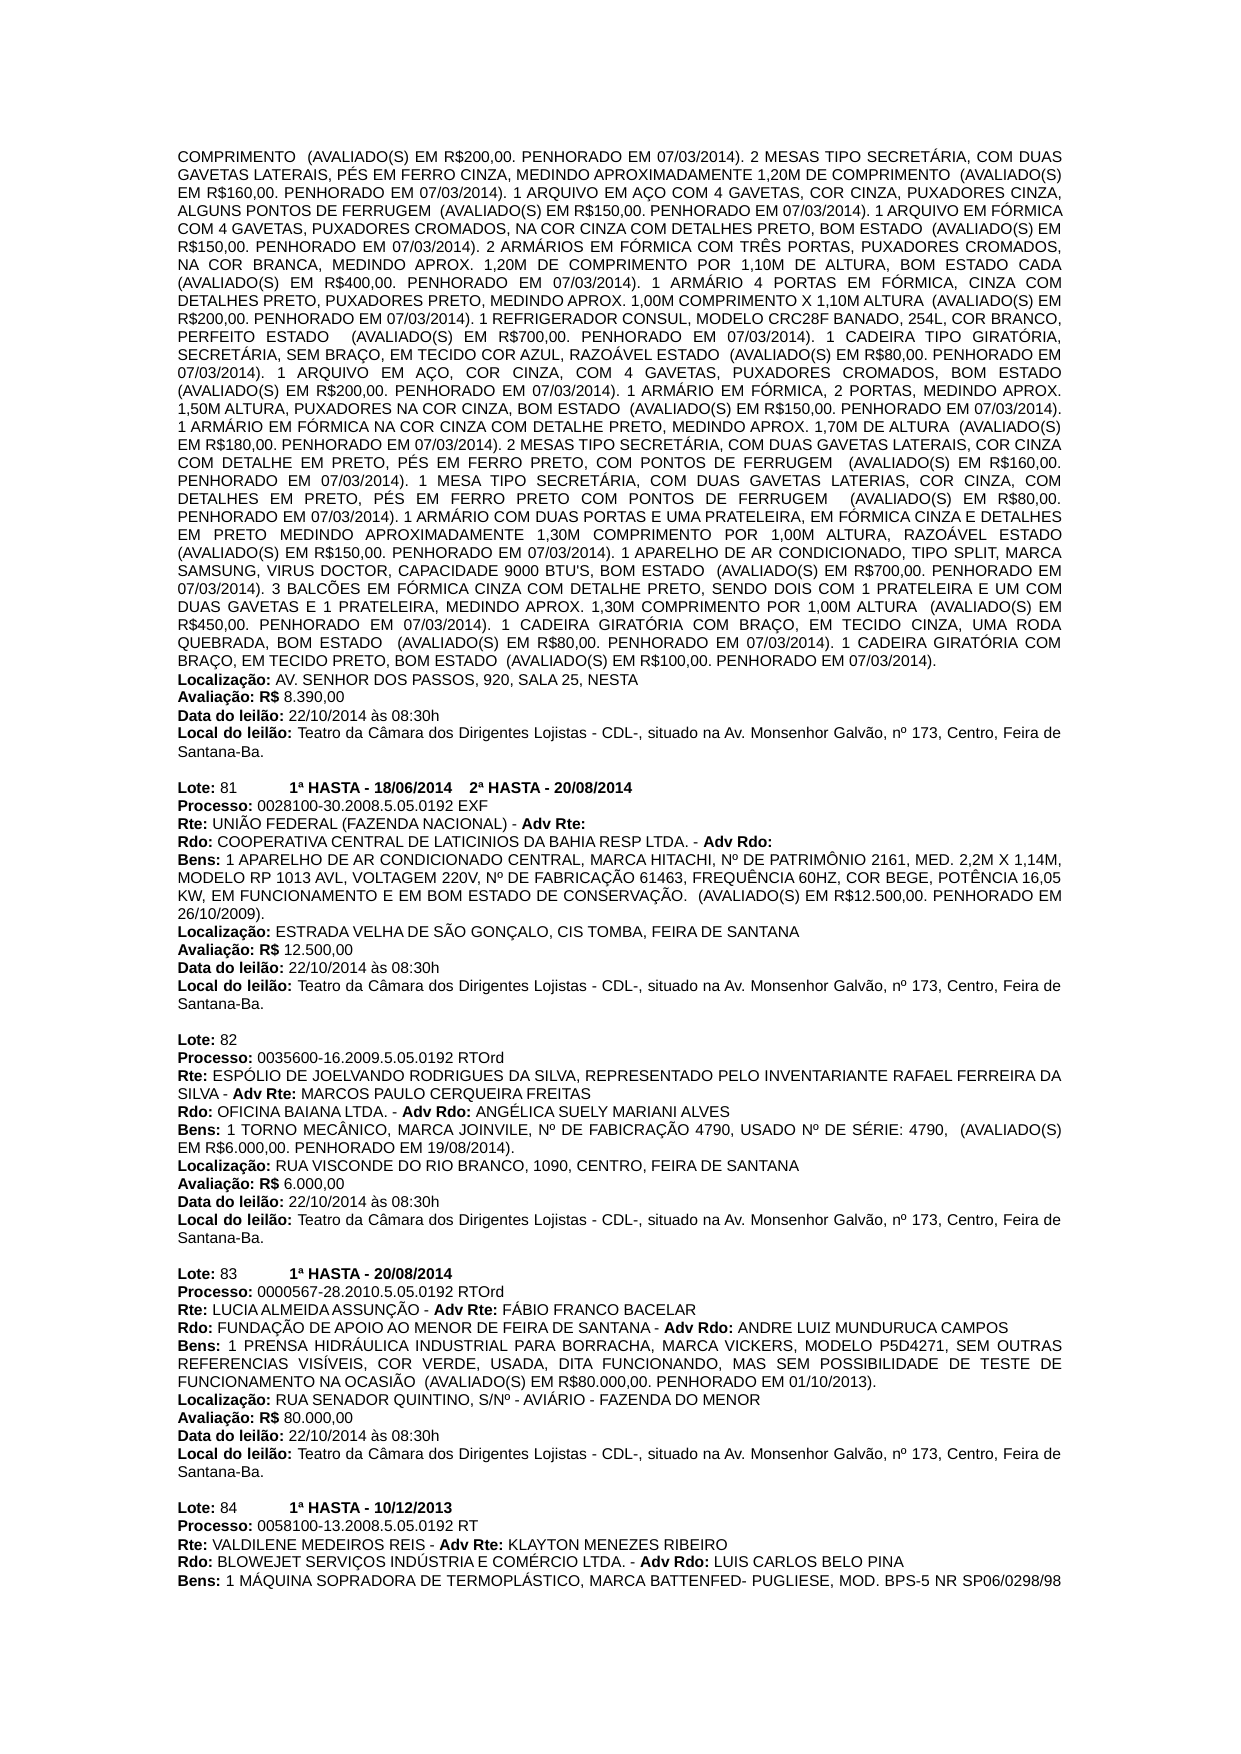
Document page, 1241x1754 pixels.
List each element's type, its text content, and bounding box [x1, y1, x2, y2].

text Lote: 82 [177, 1031, 1063, 1049]
text Bens: 1 TORNO MECÂNICO, MARCA JOINVILE, Nº DE FABICRAÇÃO 4790, USADO Nº DE SÉRIE: 4790, (AVALIADO(S) EM R$6.000,00. PENHORADO EM 19/08/2014). [177, 1121, 1063, 1157]
text Avaliação: R$ 6.000,00 [177, 1175, 1063, 1193]
text Data do leilão: 22/10/2014 às 08:30h [177, 1427, 1063, 1445]
text Rdo: FUNDAÇÃO DE APOIO AO MENOR DE FEIRA DE SANTANA - Adv Rdo: ANDRE LUIZ MUNDURUCA CAMPOS [177, 1319, 1063, 1337]
text COMPRIMENTO (AVALIADO(S) EM R$200,00. PENHORADO EM 07/03/2014). 2 MESAS TIPO SECRETÁRIA, COM DUAS GAVETAS LATERAIS, PÉS EM FERRO CINZA, MEDINDO APROXIMADAMENTE 1,20M DE COMPRIMENTO (AVALIADO(S) EM R$160,00. PENHORADO EM 07/03/2014). 1 ARQUIVO EM AÇO COM 4 GAVETAS, COR CINZA, PUXADORES CINZA, ALGUNS PONTOS DE FERRUGEM (AVALIADO(S) EM R$150,00. PENHORADO EM 07/03/2014). 1 ARQUIVO EM FÓRMICA COM 4 GAVETAS, PUXADORES CROMADOS, NA COR CINZA COM DETALHES PRETO, BOM ESTADO (AVALIADO(S) EM R$150,00. PENHORADO EM 07/03/2014). 2 ARMÁRIOS EM FÓRMICA COM TRÊS PORTAS, PUXADORES CROMADOS, NA COR BRANCA, MEDINDO APROX. 1,20M DE COMPRIMENTO POR 1,10M DE ALTURA, BOM ESTADO CADA (AVALIADO(S) EM R$400,00. PENHORADO EM 07/03/2014). 1 ARMÁRIO 4 PORTAS EM FÓRMICA, CINZA COM DETALHES PRETO, PUXADORES PRETO, MEDINDO APROX. 1,00M COMPRIMENTO X 1,10M ALTURA (AVALIADO(S) EM R$200,00. PENHORADO EM 07/03/2014). 1 REFRIGERADOR CONSUL, MODELO CRC28F BANADO, 254L, COR BRANCO, PERFEITO ESTADO (AVALIADO(S) EM R$700,00. PENHORADO EM 07/03/2014). 1 CADEIRA TIPO GIRATÓRIA, SECRETÁRIA, SEM BRAÇO, EM TECIDO COR AZUL, RAZOÁVEL ESTADO (AVALIADO(S) EM R$80,00. PENHORADO EM 07/03/2014). 1 ARQUIVO EM AÇO, COR CINZA, COM 4 GAVETAS, PUXADORES CROMADOS, BOM ESTADO (AVALIADO(S) EM R$200,00. PENHORADO EM 07/03/2014). 1 ARMÁRIO EM FÓRMICA, 2 PORTAS, MEDINDO APROX. 1,50M ALTURA, PUXADORES NA COR CINZA, BOM ESTADO (AVALIADO(S) EM R$150,00. PENHORADO EM 07/03/2014). 1 ARMÁRIO EM FÓRMICA NA COR CINZA COM DETALHE PRETO, MEDINDO APROX. 1,70M DE ALTURA (AVALIADO(S) EM R$180,00. PENHORADO EM 07/03/2014). 2 MESAS TIPO SECRETÁRIA, COM DUAS GAVETAS LATERAIS, COR CINZA COM DETALHE EM PRETO, PÉS EM FERRO PRETO, COM PONTOS DE FERRUGEM (AVALIADO(S) EM R$160,00. PENHORADO EM 07/03/2014). 1 MESA TIPO SECRETÁRIA, COM DUAS GAVETAS LATERIAS, COR CINZA, COM DETALHES EM PRETO, PÉS EM FERRO PRETO COM PONTOS DE FERRUGEM (AVALIADO(S) EM R$80,00. PENHORADO EM 07/03/2014). 1 ARMÁRIO COM DUAS PORTAS E UMA PRATELEIRA, EM FÓRMICA CINZA E DETALHES EM PRETO MEDINDO APROXIMADAMENTE 1,30M COMPRIMENTO POR 1,00M ALTURA, RAZOÁVEL ESTADO (AVALIADO(S) EM R$150,00. PENHORADO EM 07/03/2014). 1 APARELHO DE AR CONDICIONADO, TIPO SPLIT, MARCA SAMSUNG, VIRUS DOCTOR, CAPACIDADE 9000 BTU'S, BOM ESTADO (AVALIADO(S) EM R$700,00. PENHORADO EM 07/03/2014). 3 BALCÕES EM FÓRMICA CINZA COM DETALHE PRETO, SENDO DOIS COM 1 PRATELEIRA E UM COM DUAS GAVETAS E 1 PRATELEIRA, MEDINDO APROX. 1,30M COMPRIMENTO POR 1,00M ALTURA (AVALIADO(S) EM R$450,00. PENHORADO EM 07/03/2014). 1 CADEIRA GIRATÓRIA COM BRAÇO, EM TECIDO CINZA, UMA RODA QUEBRADA, BOM ESTADO (AVALIADO(S) EM R$80,00. PENHORADO EM 07/03/2014). 1 CADEIRA GIRATÓRIA COM BRAÇO, EM TECIDO PRETO, BOM ESTADO (AVALIADO(S) EM R$100,00. PENHORADO EM 07/03/2014). [177, 148, 1063, 670]
text Local do leilão: Teatro da Câmara dos Dirigentes Lojistas - CDL-, situado na Av. Monsenhor Galvão, nº 173, Centro, Feira de Santana-Ba. [177, 977, 1063, 1013]
text Processo: 0028100-30.2008.5.05.0192 EXF [177, 796, 1063, 814]
text Rdo: BLOWEJET SERVIÇOS INDÚSTRIA E COMÉRCIO LTDA. - Adv Rdo: LUIS CARLOS BELO PINA [177, 1553, 1063, 1571]
text Avaliação: R$ 8.390,00 [177, 688, 1063, 706]
text Localização: ESTRADA VELHA DE SÃO GONÇALO, CIS TOMBA, FEIRA DE SANTANA [177, 922, 1063, 941]
text Data do leilão: 22/10/2014 às 08:30h [177, 1193, 1063, 1211]
text Rdo: OFICINA BAIANA LTDA. - Adv Rdo: ANGÉLICA SUELY MARIANI ALVES [177, 1103, 1063, 1121]
text Avaliação: R$ 80.000,00 [177, 1409, 1063, 1427]
text Processo: 0035600-16.2009.5.05.0192 RTOrd [177, 1049, 1063, 1067]
text Rte: LUCIA ALMEIDA ASSUNÇÃO - Adv Rte: FÁBIO FRANCO BACELAR [177, 1301, 1063, 1319]
text Bens: 1 MÁQUINA SOPRADORA DE TERMOPLÁSTICO, MARCA BATTENFED- PUGLIESE, MOD. BPS-5 NR SP06/0298/98 [177, 1571, 1063, 1589]
text Rdo: COOPERATIVA CENTRAL DE LATICINIOS DA BAHIA RESP LTDA. - Adv Rdo: [177, 832, 1063, 850]
text Local do leilão: Teatro da Câmara dos Dirigentes Lojistas - CDL-, situado na Av. Monsenhor Galvão, nº 173, Centro, Feira de Santana-Ba. [177, 1445, 1063, 1481]
text Avaliação: R$ 12.500,00 [177, 941, 1063, 958]
text Data do leilão: 22/10/2014 às 08:30h [177, 706, 1063, 724]
text Lote: 84 1ª HASTA - 10/12/2013 [177, 1499, 1063, 1517]
text Processo: 0058100-13.2008.5.05.0192 RT [177, 1517, 1063, 1535]
text Localização: RUA VISCONDE DO RIO BRANCO, 1090, CENTRO, FEIRA DE SANTANA [177, 1157, 1063, 1175]
text Lote: 83 1ª HASTA - 20/08/2014 [177, 1265, 1063, 1283]
text Local do leilão: Teatro da Câmara dos Dirigentes Lojistas - CDL-, situado na Av. Monsenhor Galvão, nº 173, Centro, Feira de Santana-Ba. [177, 1211, 1063, 1247]
text Rte: ESPÓLIO DE JOELVANDO RODRIGUES DA SILVA, REPRESENTADO PELO INVENTARIANTE RAFAEL FERREIRA DA SILVA - Adv Rte: MARCOS PAULO CERQUEIRA FREITAS [177, 1067, 1063, 1103]
text Local do leilão: Teatro da Câmara dos Dirigentes Lojistas - CDL-, situado na Av. Monsenhor Galvão, nº 173, Centro, Feira de Santana-Ba. [177, 724, 1063, 760]
text Localização: RUA SENADOR QUINTINO, S/Nº - AVIÁRIO - FAZENDA DO MENOR [177, 1391, 1063, 1409]
text Data do leilão: 22/10/2014 às 08:30h [177, 958, 1063, 977]
text Bens: 1 PRENSA HIDRÁULICA INDUSTRIAL PARA BORRACHA, MARCA VICKERS, MODELO P5D4271, SEM OUTRAS REFERENCIAS VISÍVEIS, COR VERDE, USADA, DITA FUNCIONANDO, MAS SEM POSSIBILIDADE DE TESTE DE FUNCIONAMENTO NA OCASIÃO (AVALIADO(S) EM R$80.000,00. PENHORADO EM 01/10/2013). [177, 1337, 1063, 1391]
text Rte: VALDILENE MEDEIROS REIS - Adv Rte: KLAYTON MENEZES RIBEIRO [177, 1535, 1063, 1553]
text Localização: AV. SENHOR DOS PASSOS, 920, SALA 25, NESTA [177, 670, 1063, 688]
text Processo: 0000567-28.2010.5.05.0192 RTOrd [177, 1283, 1063, 1301]
text Bens: 1 APARELHO DE AR CONDICIONADO CENTRAL, MARCA HITACHI, Nº DE PATRIMÔNIO 2161, MED. 2,2M X 1,14M, MODELO RP 1013 AVL, VOLTAGEM 220V, Nº DE FABRICAÇÃO 61463, FREQUÊNCIA 60HZ, COR BEGE, POTÊNCIA 16,05 KW, EM FUNCIONAMENTO E EM BOM ESTADO DE CONSERVAÇÃO. (AVALIADO(S) EM R$12.500,00. PENHORADO EM 26/10/2009). [177, 850, 1063, 922]
text Lote: 81 1ª HASTA - 18/06/2014 2ª HASTA - 20/08/2014 [177, 778, 1063, 796]
text Rte: UNIÃO FEDERAL (FAZENDA NACIONAL) - Adv Rte: [177, 814, 1063, 832]
